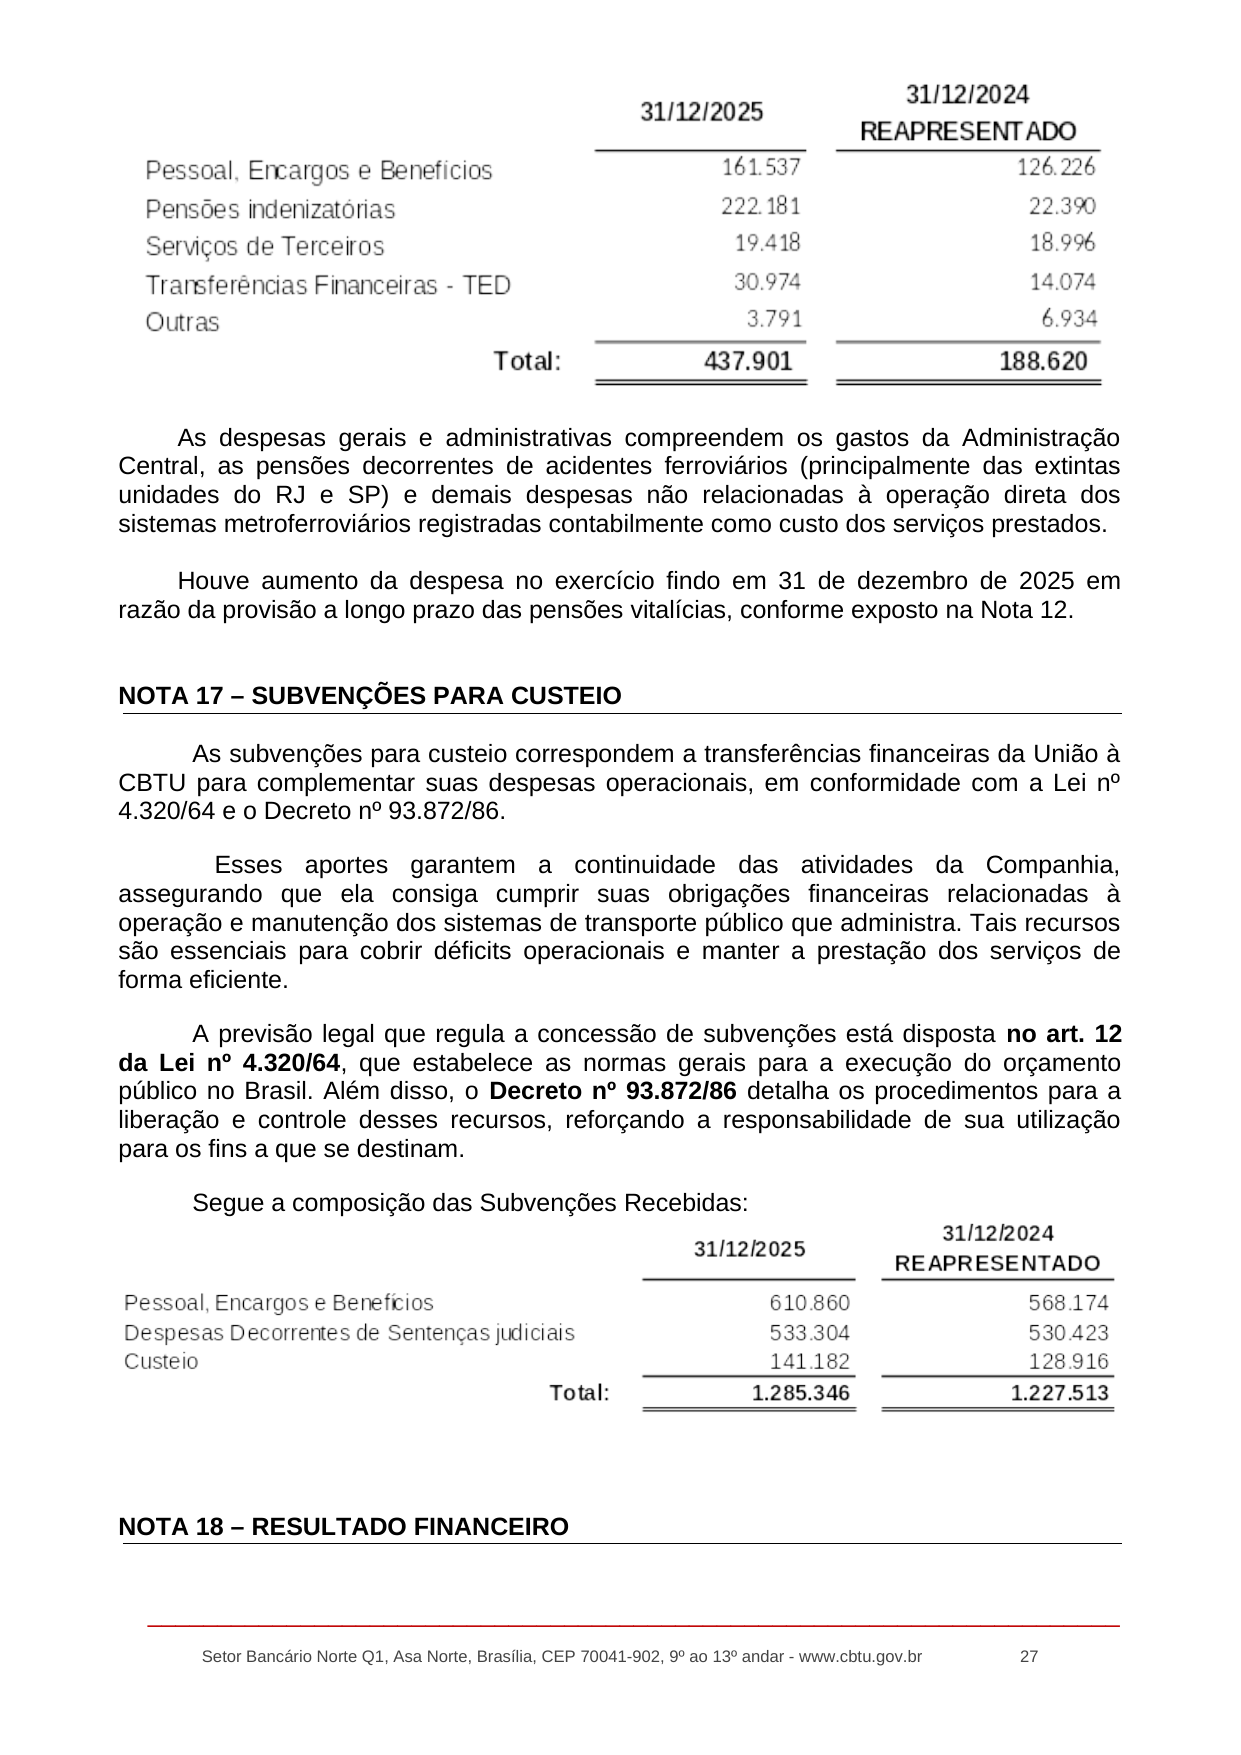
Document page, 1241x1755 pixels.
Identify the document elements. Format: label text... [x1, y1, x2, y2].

text Houve aumento da despesa no exercício findo em 31 de dezembro de 2025 em razão da provisão a longo prazo das pensões vitalícias, conforme exposto na Nota 12. [118, 566, 1122, 624]
text A previsão legal que regula a concessão de subvenções está disposta no art. 12 da Lei nº 4.320/64, que estabelece as normas gerais para a execução do orçamento público no Brasil. Além disso, o Decreto nº 93.872/86 detalha os procedimentos para a liberação e controle desses recursos, reforçando a responsabilidade de sua utilização para os fins a que se destinam. [118, 1019, 1122, 1162]
subtitle NOTA 18 – RESULTADO FINANCEIRO [118, 1512, 1122, 1540]
subtitle NOTA 17 – SUBVENÇÕES PARA CUSTEIO [118, 681, 1122, 710]
text As despesas gerais e administrativas compreendem os gastos da Administração Central, as pensões decorrentes de acidentes ferroviários (principalmente das extintas unidades do RJ e SP) e demais despesas não relacionadas à operação direta dos sistemas metroferroviários registradas contabilmente como custo dos serviços prestados. [118, 422, 1122, 537]
text Segue a composição das Subvenções Recebidas: [118, 1187, 1122, 1216]
text Esses aportes garantem a continuidade das atividades da Companhia, assegurando que ela consiga cumprir suas obrigações financeiras relacionadas à operação e manutenção dos sistemas de transporte público que administra. Tais recursos são essenciais para cobrir déficits operacionais e manter a prestação dos serviços de forma eficiente. [118, 850, 1122, 994]
text As subvenções para custeio correspondem a transferências financeiras da União à CBTU para complementar suas despesas operacionais, em conformidade com a Lei nº 4.320/64 e o Decreto nº 93.872/86. [118, 739, 1122, 825]
